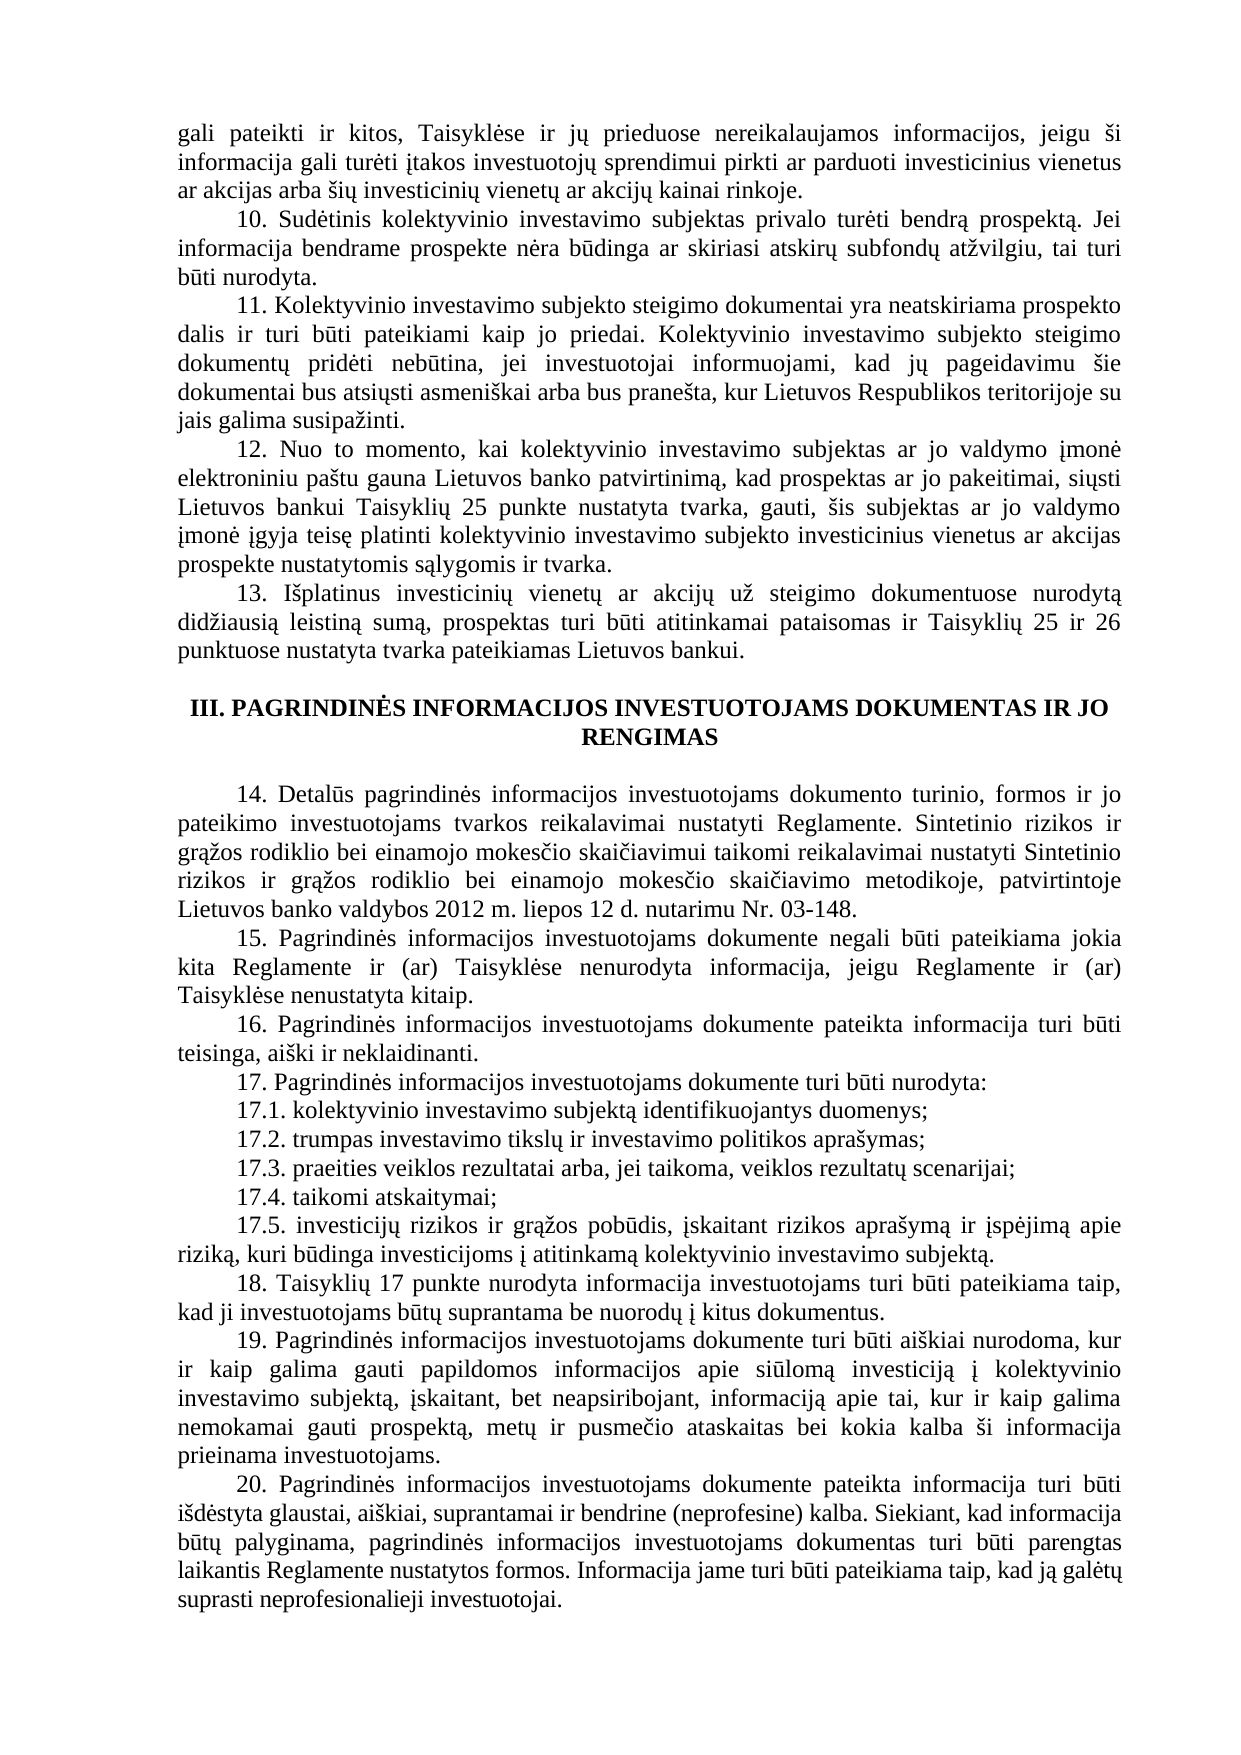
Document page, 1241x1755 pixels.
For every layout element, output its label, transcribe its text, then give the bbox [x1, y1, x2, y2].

text 17. Pagrindinės informacijos investuotojams dokumente turi būti nurodyta: [177, 1067, 1122, 1096]
text 10. Sudėtinis kolektyvinio investavimo subjektas privalo turėti bendrą prospektą. Jei informacija bendrame prospekte nėra būdinga ar skiriasi atskirų subfondų atžvilgiu, tai turi būti nurodyta. [177, 204, 1122, 291]
text 17.5. investicijų rizikos ir grąžos pobūdis, įskaitant rizikos aprašymą ir įspėjimą apie riziką, kuri būdinga investicijoms į atitinkamą kolektyvinio investavimo subjektą. [177, 1211, 1122, 1268]
text 17.2. trumpas investavimo tikslų ir investavimo politikos aprašymas; [177, 1124, 1122, 1153]
text 20. Pagrindinės informacijos investuotojams dokumente pateikta informacija turi būti išdėstyta glaustai, aiškiai, suprantamai ir bendrine (neprofesine) kalba. Siekiant, kad informacija būtų palyginama, pagrindinės informacijos investuotojams dokumentas turi būti parengtas laikantis Reglamente nustatytos formos. Informacija jame turi būti pateikiama taip, kad ją galėtų suprasti neprofesionalieji investuotojai. [177, 1469, 1122, 1613]
text 11. Kolektyvinio investavimo subjekto steigimo dokumentai yra neatskiriama prospekto dalis ir turi būti pateikiami kaip jo priedai. Kolektyvinio investavimo subjekto steigimo dokumentų pridėti nebūtina, jei investuotojai informuojami, kad jų pageidavimu šie dokumentai bus atsiųsti asmeniškai arba bus pranešta, kur Lietuvos Respublikos teritorijoje su jais galima susipažinti. [177, 291, 1122, 434]
text 19. Pagrindinės informacijos investuotojams dokumente turi būti aiškiai nurodoma, kur ir kaip galima gauti papildomos informacijos apie siūlomą investiciją į kolektyvinio investavimo subjektą, įskaitant, bet neapsiribojant, informaciją apie tai, kur ir kaip galima nemokamai gauti prospektą, metų ir pusmečio ataskaitas bei kokia kalba ši informacija prieinama investuotojams. [177, 1326, 1122, 1469]
text 12. Nuo to momento, kai kolektyvinio investavimo subjektas ar jo valdymo įmonė elektroniniu paštu gauna Lietuvos banko patvirtinimą, kad prospektas ar jo pakeitimai, siųsti Lietuvos bankui Taisyklių 25 punkte nustatyta tvarka, gauti, šis subjektas ar jo valdymo įmonė įgyja teisę platinti kolektyvinio investavimo subjekto investicinius vienetus ar akcijas prospekte nustatytomis sąlygomis ir tvarka. [177, 434, 1122, 578]
text 16. Pagrindinės informacijos investuotojams dokumente pateikta informacija turi būti teisinga, aiški ir neklaidinanti. [177, 1009, 1122, 1067]
text gali pateikti ir kitos, Taisyklėse ir jų prieduose nereikalaujamos informacijos, jeigu ši informacija gali turėti įtakos investuotojų sprendimui pirkti ar parduoti investicinius vienetus ar akcijas arba šių investicinių vienetų ar akcijų kainai rinkoje. [177, 118, 1122, 204]
text 17.3. praeities veiklos rezultatai arba, jei taikoma, veiklos rezultatų scenarijai; [177, 1153, 1122, 1182]
text 15. Pagrindinės informacijos investuotojams dokumente negali būti pateikiama jokia kita Reglamente ir (ar) Taisyklėse nenurodyta informacija, jeigu Reglamente ir (ar) Taisyklėse nenustatyta kitaip. [177, 923, 1122, 1009]
text 17.4. taikomi atskaitymai; [177, 1182, 1122, 1211]
text 17.1. kolektyvinio investavimo subjektą identifikuojantys duomenys; [177, 1096, 1122, 1124]
text 18. Taisyklių 17 punkte nurodyta informacija investuotojams turi būti pateikiama taip, kad ji investuotojams būtų suprantama be nuorodų į kitus dokumentus. [177, 1268, 1122, 1326]
text 14. Detalūs pagrindinės informacijos investuotojams dokumento turinio, formos ir jo pateikimo investuotojams tvarkos reikalavimai nustatyti Reglamente. Sintetinio rizikos ir grąžos rodiklio bei einamojo mokesčio skaičiavimui taikomi reikalavimai nustatyti Sintetinio rizikos ir grąžos rodiklio bei einamojo mokesčio skaičiavimo metodikoje, patvirtintoje Lietuvos banko valdybos 2012 m. liepos 12 d. nutarimu Nr. 03-148. [177, 779, 1122, 923]
text 13. Išplatinus investicinių vienetų ar akcijų už steigimo dokumentuose nurodytą didžiausią leistiną sumą, prospektas turi būti atitinkamai pataisomas ir Taisyklių 25 ir 26 punktuose nustatyta tvarka pateikiamas Lietuvos bankui. [177, 578, 1122, 664]
text III. PAGRINDINĖS INFORMACIJOS INVESTUOTOJAMS DOKUMENTAS IR JO RENGIMAS [177, 693, 1122, 751]
